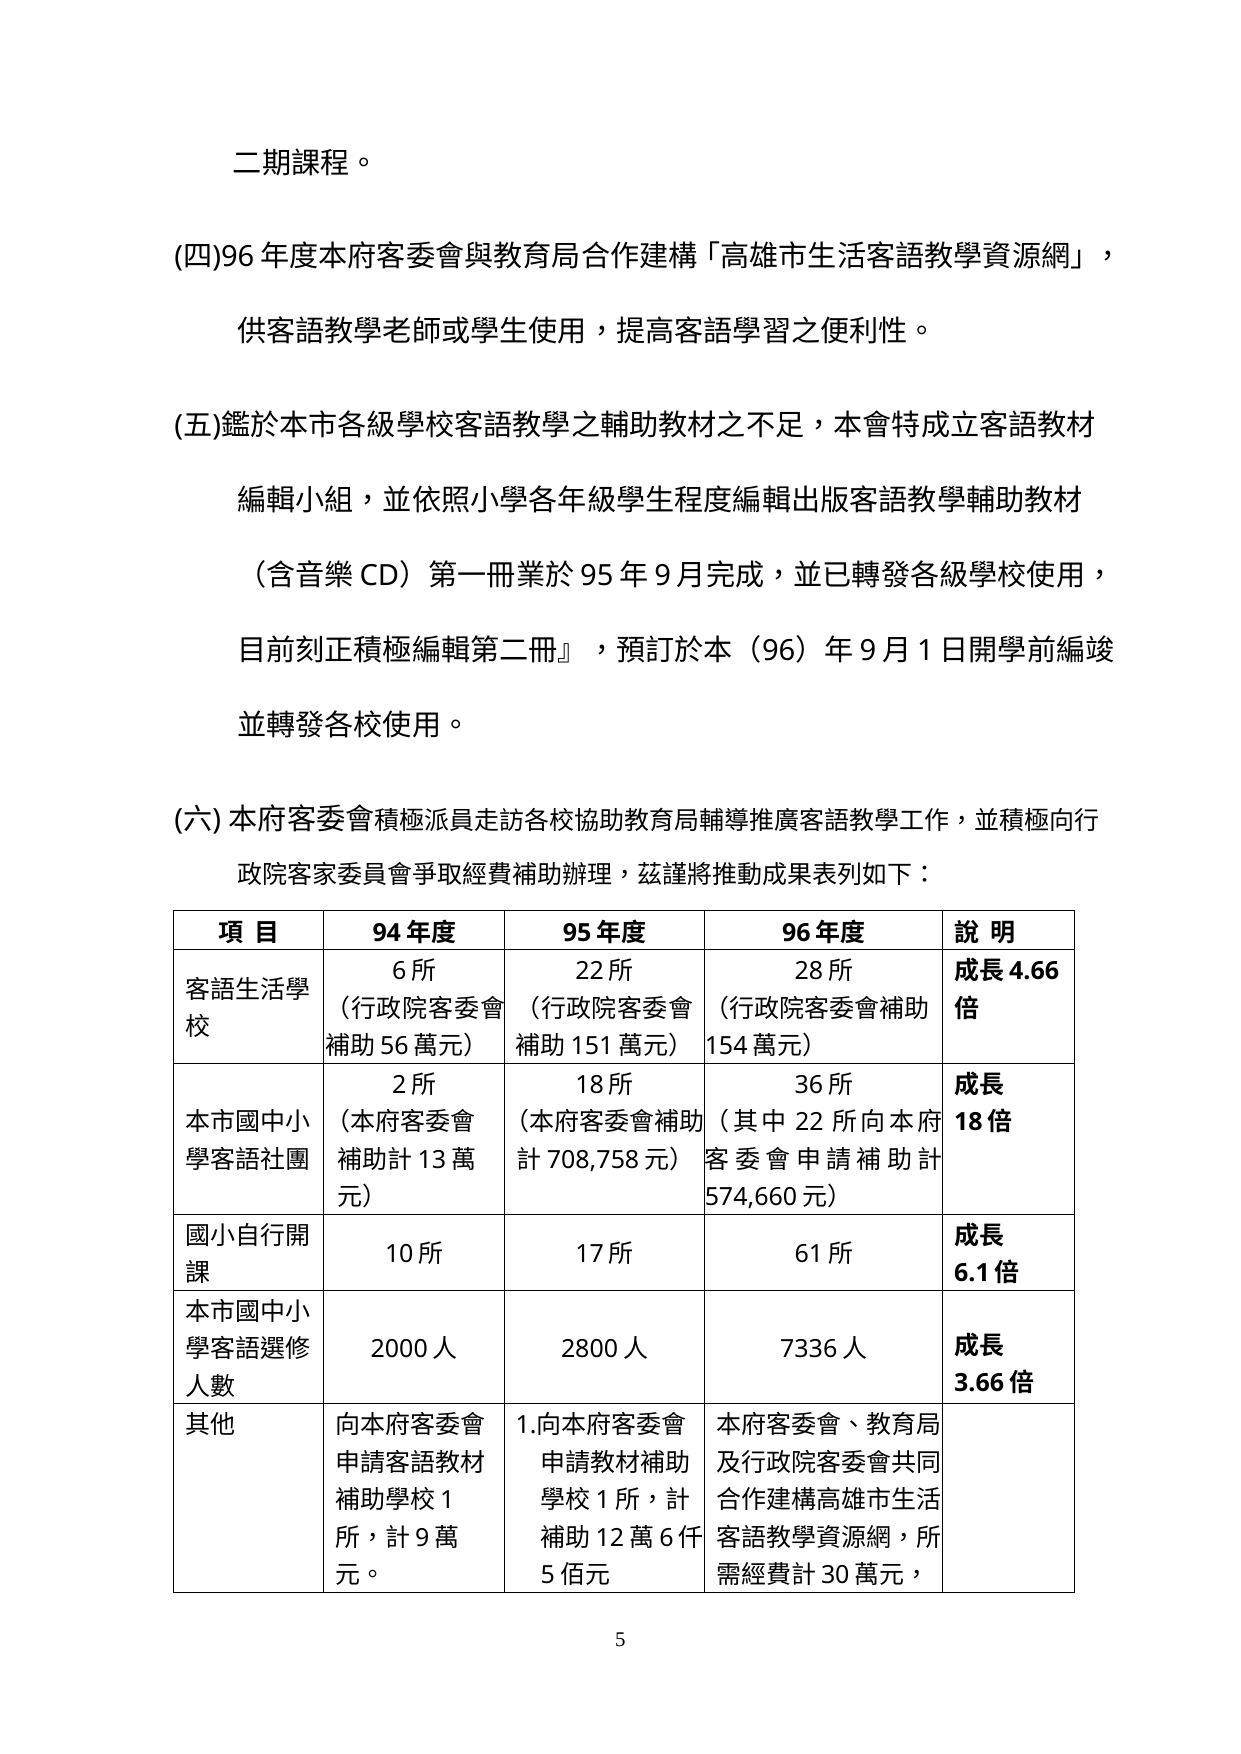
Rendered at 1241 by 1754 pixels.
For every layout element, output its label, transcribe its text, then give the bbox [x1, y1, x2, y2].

text (六) 本府客委會積極派員走訪各校協助教育局輔導推廣客語教學工作，並積極向行政院客家委員會爭取經費補助辦理，茲謹將推動成果表列如下： [174, 779, 1122, 892]
table_cell 成長4.66倍 [943, 950, 1074, 1062]
table_cell 成長 18倍 [943, 1064, 1074, 1213]
table_cell [943, 1404, 1074, 1592]
table_cell 向本府客委會申請客語教材補助學校1所，計9萬元。 [324, 1404, 504, 1592]
table_header 項 目 [174, 911, 323, 949]
table_cell 成長 6.1倍 [943, 1215, 1074, 1289]
table_cell 28所 （行政院客委會補助154萬元） [705, 950, 942, 1062]
table_cell 國小自行開課 [174, 1215, 323, 1289]
text (五)鑑於本市各級學校客語教學之輔助教材之不足，本會特成立客語教材編輯小組，並依照小學各年級學生程度編輯出版客語教學輔助教材（含音樂CD）第一冊業於95年9月完成，並已轉發各級學校使用，目前刻正積極編輯第二冊』，預訂於本（96）年9月1日開學前編竣並轉發各校使用。 [174, 385, 1122, 760]
table_cell 2所 （本府客委會補助計13萬元） [324, 1064, 504, 1213]
table_cell 1.向本府客委會申請教材補助學校1所，計補助12萬6仟5佰元 [505, 1404, 704, 1592]
table_header 95年度 [505, 911, 704, 949]
table_cell 客語生活學校 [174, 950, 323, 1062]
table_cell 36所 （其中22所向本府客委會申請補助計574,660元） [705, 1064, 942, 1213]
table_cell 其他 [174, 1404, 323, 1592]
table_cell 本府客委會、教育局及行政院客委會共同合作建構高雄市生活客語教學資源網，所需經費計30萬元， [705, 1404, 942, 1592]
table_cell 22所 （行政院客委會補助151萬元） [505, 950, 704, 1062]
table_header 94年度 [324, 911, 504, 949]
table_cell 本市國中小學客語社團 [174, 1064, 323, 1213]
table_header 96年度 [705, 911, 942, 949]
table_cell 17所 [505, 1215, 704, 1289]
table_cell 成長 3.66倍 [943, 1291, 1074, 1403]
table_cell 6所 （行政院客委會補助56萬元） [324, 950, 504, 1062]
text 二期課程。 [174, 123, 1122, 198]
table_cell 10所 [324, 1215, 504, 1289]
table_cell 7336人 [705, 1291, 942, 1403]
table_cell 本市國中小學客語選修人數 [174, 1291, 323, 1403]
table_cell 2000人 [324, 1291, 504, 1403]
table_cell 2800人 [505, 1291, 704, 1403]
table_cell 61所 [705, 1215, 942, 1289]
table_header 說 明 [943, 911, 1074, 949]
table_cell 18所 （本府客委會補助計708,758元） [505, 1064, 704, 1213]
text (四)96年度本府客委會與教育局合作建構「高雄市生活客語教學資源網」，供客語教學老師或學生使用，提高客語學習之便利性。 [174, 217, 1122, 367]
